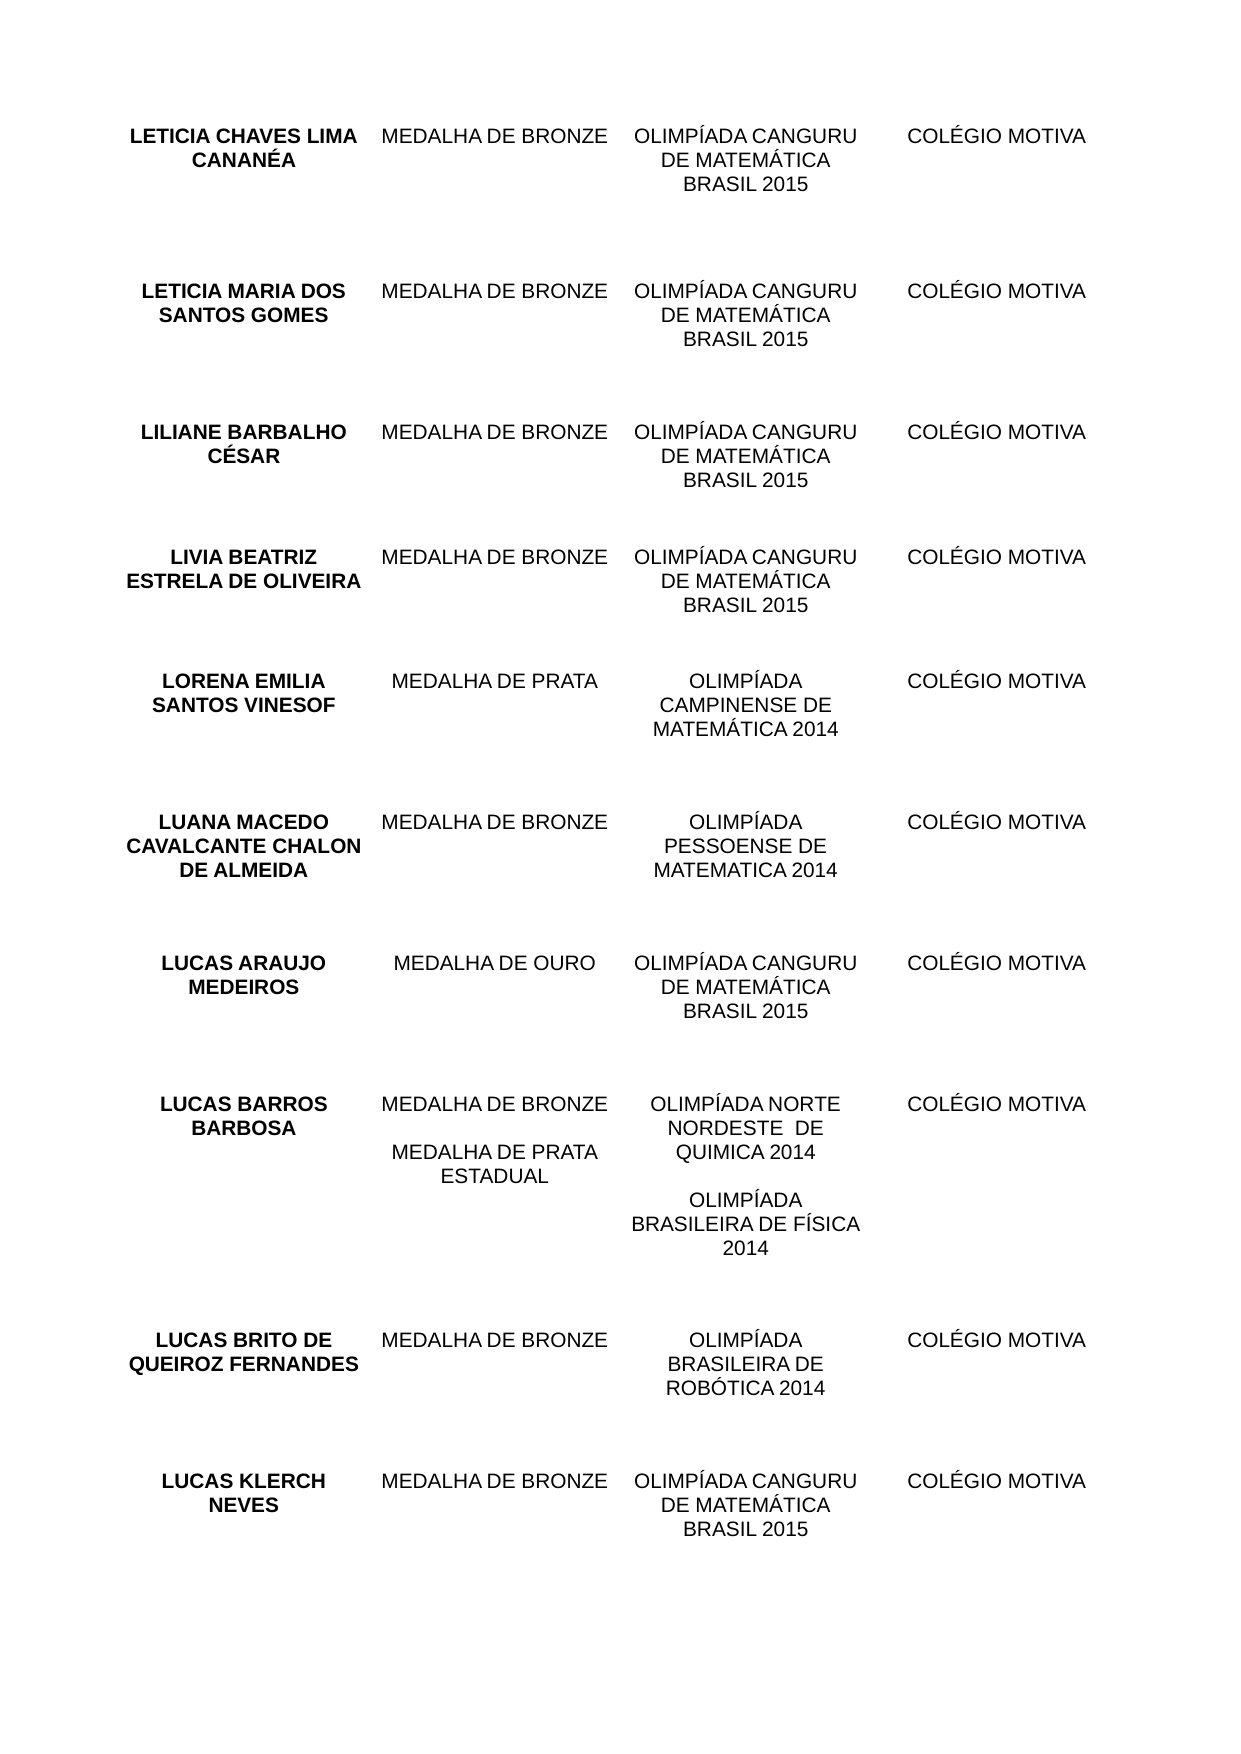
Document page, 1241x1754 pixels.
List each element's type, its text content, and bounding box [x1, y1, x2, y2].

table_header OLIMPÍADA CANGURU DE MATEMÁTICA BRASIL 2015 [620, 414, 871, 497]
table_header MEDALHA DE BRONZE [369, 804, 620, 887]
table_header OLIMPÍADA CANGURU DE MATEMÁTICA BRASIL 2015 [620, 945, 871, 1028]
table_header MEDALHA DE BRONZE [369, 539, 620, 622]
table_header OLIMPÍADA CAMPINENSE DE MATEMÁTICA 2014 [620, 663, 871, 747]
table_header MEDALHA DE OURO [369, 945, 620, 1028]
table_header LUCAS ARAUJO MEDEIROS [118, 945, 369, 1028]
table_header OLIMPÍADA CANGURU DE MATEMÁTICA BRASIL 2015 [620, 1463, 871, 1547]
table_header OLIMPÍADA CANGURU DE MATEMÁTICA BRASIL 2015 [620, 539, 871, 622]
table_header COLÉGIO MOTIVA [871, 1086, 1122, 1265]
table_header OLIMPÍADA BRASILEIRA DE ROBÓTICA 2014 [620, 1323, 871, 1406]
table_header MEDALHA DE BRONZE [369, 1463, 620, 1547]
table_header OLIMPÍADA NORTE NORDESTE DE QUIMICA 2014 OLIMPÍADA BRASILEIRA DE FÍSICA 2014 [620, 1086, 871, 1265]
table_header LUANA MACEDO CAVALCANTE CHALON DE ALMEIDA [118, 804, 369, 887]
table_header MEDALHA DE BRONZE [369, 273, 620, 357]
table_header COLÉGIO MOTIVA [871, 1463, 1122, 1547]
table_header LUCAS KLERCH NEVES [118, 1463, 369, 1547]
table_header OLIMPÍADA PESSOENSE DE MATEMATICA 2014 [620, 804, 871, 887]
table_header MEDALHA DE BRONZE [369, 1323, 620, 1406]
table_header OLIMPÍADA CANGURU DE MATEMÁTICA BRASIL 2015 [620, 273, 871, 357]
table_header COLÉGIO MOTIVA [871, 663, 1122, 747]
table_header COLÉGIO MOTIVA [871, 273, 1122, 357]
table_header LETICIA CHAVES LIMA CANANÉA [118, 118, 369, 273]
table_header LIVIA BEATRIZ ESTRELA DE OLIVEIRA [118, 539, 369, 622]
table_header MEDALHA DE PRATA [369, 663, 620, 747]
table_header LORENA EMILIA SANTOS VINESOF [118, 663, 369, 747]
table_header MEDALHA DE BRONZE [369, 118, 620, 273]
table_header LUCAS BRITO DE QUEIROZ FERNANDES [118, 1323, 369, 1406]
table_header COLÉGIO MOTIVA [871, 1323, 1122, 1406]
table_header COLÉGIO MOTIVA [871, 804, 1122, 887]
table_header COLÉGIO MOTIVA [871, 414, 1122, 497]
table_header COLÉGIO MOTIVA [871, 539, 1122, 622]
table_header MEDALHA DE BRONZE MEDALHA DE PRATA ESTADUAL [369, 1086, 620, 1265]
table_header LUCAS BARROS BARBOSA [118, 1086, 369, 1265]
table_header COLÉGIO MOTIVA [871, 945, 1122, 1028]
table_header MEDALHA DE BRONZE [369, 414, 620, 497]
table_header LILIANE BARBALHO CÉSAR [118, 414, 369, 497]
table_header COLÉGIO MOTIVA [871, 118, 1122, 273]
table_header OLIMPÍADA CANGURU DE MATEMÁTICA BRASIL 2015 [620, 118, 871, 273]
table_header LETICIA MARIA DOS SANTOS GOMES [118, 273, 369, 357]
